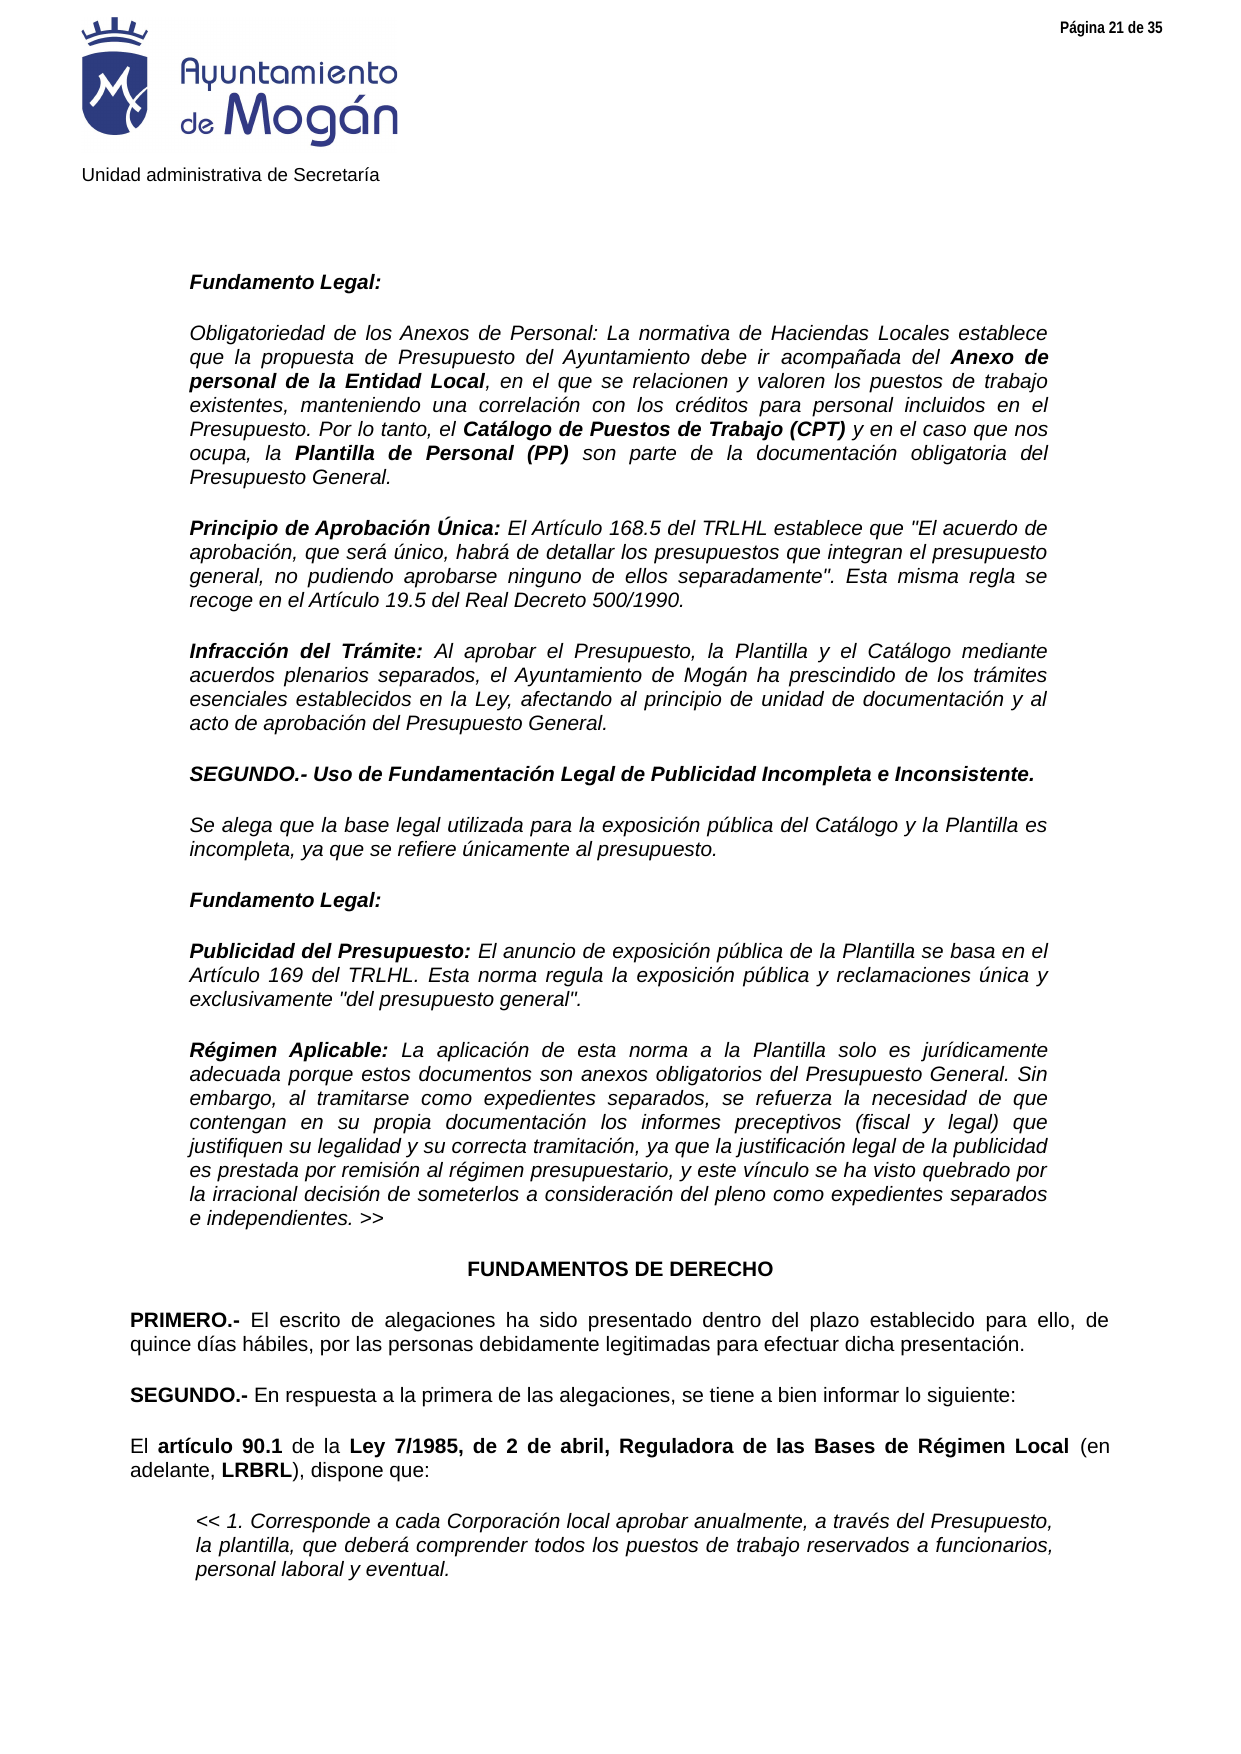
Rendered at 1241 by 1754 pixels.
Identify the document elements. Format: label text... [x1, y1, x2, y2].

text Régimen Aplicable: La aplicación de esta norma a la Plantilla solo es jurídicamente adecuada porque estos documentos son anexos obligatorios del Presupuesto General. Sin embargo, al tramitarse como expedientes separados, se refuerza la necesidad de que contengan en su propia documentación los informes preceptivos (fiscal y legal) que justifiquen su legalidad y su correcta tramitación, ya que la justificación legal de la publicidad es prestada por remisión al régimen presupuestario, y este vínculo se ha visto quebrado por la irracional decisión de someterlos a consideración del pleno como expedientes separados e independientes. >> [189, 1038, 1051, 1229]
text Fundamento Legal: [189, 888, 1051, 912]
text Obligatoriedad de los Anexos de Personal: La normativa de Haciendas Locales establece que la propuesta de Presupuesto del Ayuntamiento debe ir acompañada del Anexo de personal de la Entidad Local, en el que se relacionen y valoren los puestos de trabajo existentes, manteniendo una correlación con los créditos para personal incluidos en el Presupuesto. Por lo tanto, el Catálogo de Puestos de Trabajo (CPT) y en el caso que nos ocupa, la Plantilla de Personal (PP) son parte de la documentación obligatoria del Presupuesto General. [189, 321, 1051, 489]
text Publicidad del Presupuesto: El anuncio de exposición pública de la Plantilla se basa en el Artículo 169 del TRLHL. Esta norma regula la exposición pública y reclamaciones única y exclusivamente "del presupuesto general". [189, 939, 1051, 1011]
text SEGUNDO.- Uso de Fundamentación Legal de Publicidad Incompleta e Inconsistente. [189, 762, 1051, 786]
text Fundamento Legal: [189, 270, 1051, 294]
text Infracción del Trámite: Al aprobar el Presupuesto, la Plantilla y el Catálogo mediante acuerdos plenarios separados, el Ayuntamiento de Mogán ha prescindido de los trámites esenciales establecidos en la Ley, afectando al principio de unidad de documentación y al acto de aprobación del Presupuesto General. [189, 639, 1051, 734]
text PRIMERO.- El escrito de alegaciones ha sido presentado dentro del plazo establecido para ello, de quince días hábiles, por las personas debidamente legitimadas para efectuar dicha presentación. [130, 1307, 1110, 1355]
text << 1. Corresponde a cada Corporación local aprobar anualmente, a través del Presupuesto, la plantilla, que deberá comprender todos los puestos de trabajo reservados a funcionarios, personal laboral y eventual. [196, 1508, 1057, 1580]
text SEGUNDO.- En respuesta a la primera de las alegaciones, se tiene a bien informar lo siguiente: [130, 1382, 1110, 1406]
text Principio de Aprobación Única: El Artículo 168.5 del TRLHL establece que "El acuerdo de aprobación, que será único, habrá de detallar los presupuestos que integran el presupuesto general, no pudiendo aprobarse ninguno de ellos separadamente". Esta misma regla se recoge en el Artículo 19.5 del Real Decreto 500/1990. [189, 516, 1051, 612]
text El artículo 90.1 de la Ley 7/1985, de 2 de abril, Reguladora de las Bases de Régimen Local (en adelante, LRBRL), dispone que: [130, 1433, 1110, 1481]
text FUNDAMENTOS DE DERECHO [130, 1256, 1110, 1280]
picture [81, 17, 398, 153]
text Se alega que la base legal utilizada para la exposición pública del Catálogo y la Plantilla es incompleta, ya que se refiere únicamente al presupuesto. [189, 813, 1051, 861]
